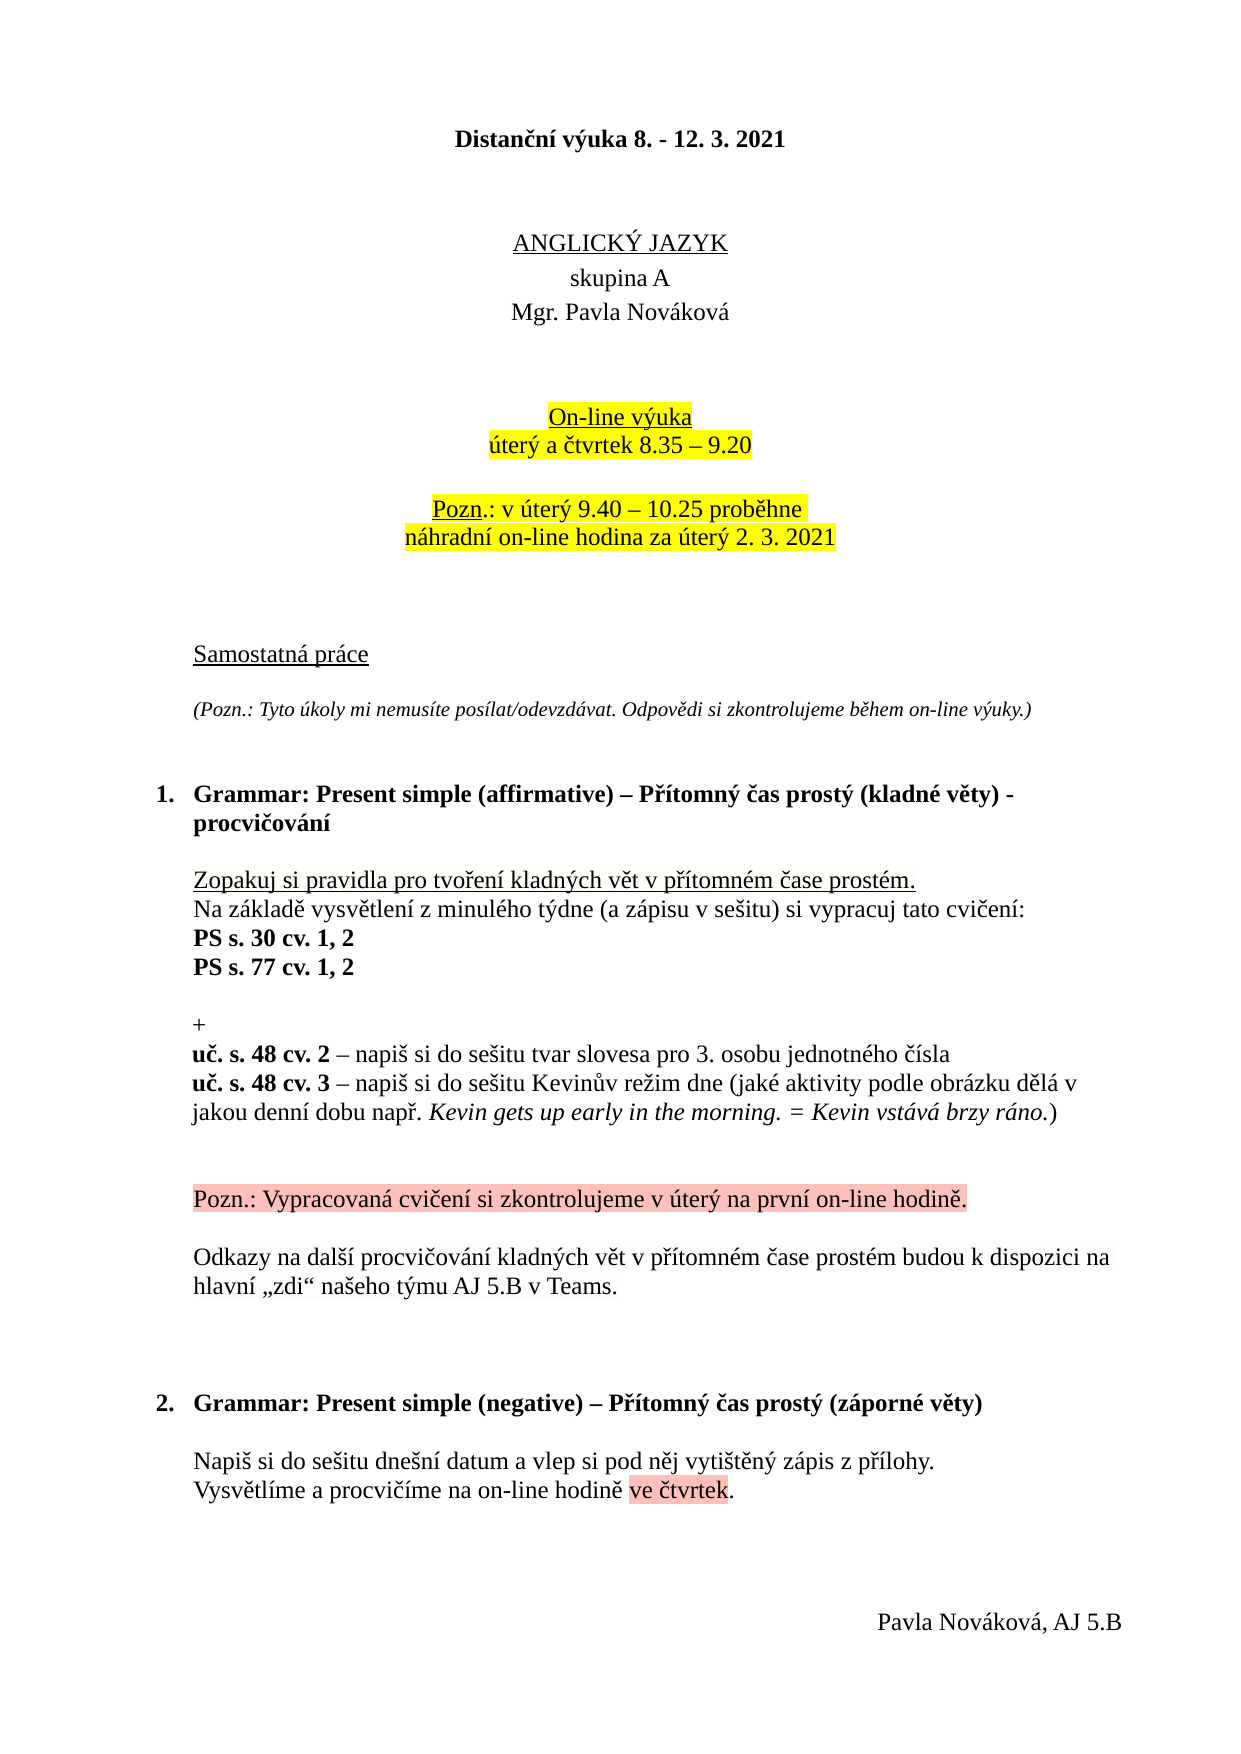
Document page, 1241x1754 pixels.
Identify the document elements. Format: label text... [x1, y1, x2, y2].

list Samostatná práce (Pozn.: Tyto úkoly mi nemusíte posílat/odevzdávat. Odpovědi si zkontrolujeme během on-line výuky.) [156, 639, 1122, 750]
list Pozn.: Vypracovaná cvičení si zkontrolujeme v úterý na první on-line hodině. [156, 1184, 1122, 1212]
text Pozn.: v úterý 9.40 – 10.25 proběhne náhradní on-line hodina za úterý 2. 3. 2021 [118, 465, 1122, 551]
text Distanční výuka 8. - 12. 3. 2021 [118, 124, 1122, 153]
text On-line výuka úterý a čtvrtek 8.35 – 9.20 [118, 402, 1122, 459]
text + uč. s. 48 cv. 2 – napiš si do sešitu tvar slovesa pro 3. osobu jednotného čísla uč. s. 48 cv. 3 – napiš si do sešitu Kevinův režim dne (jaké aktivity podle obrázku dělá v jakou denní dobu např. Kevin gets up early in the morning. = Kevin vstává brzy ráno.) [118, 1010, 1122, 1154]
text Mgr. Pavla Nováková [118, 297, 1122, 326]
text skupina A [118, 263, 1122, 292]
list Grammar: Present simple (negative) – Přítomný čas prostý (záporné věty) [156, 1388, 1122, 1417]
list Grammar: Present simple (affirmative) – Přítomný čas prostý (kladné věty) - procvičování Zopakuj si pravidla pro tvoření kladných vět v přítomném čase prostém. Na základě vysvětlení z minulého týdne (a zápisu v sešitu) si vypracuj tato cvičení: PS s. 30 cv. 1, 2 PS s. 77 cv. 1, 2 [156, 779, 1122, 981]
list Napiš si do sešitu dnešní datum a vlep si pod něj vytištěný zápis z přílohy. Vysvětlíme a procvičíme na on-line hodině ve čtvrtek. [156, 1446, 1122, 1561]
list Odkazy na další procvičování kladných vět v přítomném čase prostém budou k dispozici na hlavní „zdi“ našeho týmu AJ 5.B v Teams. [156, 1242, 1122, 1300]
text ANGLICKÝ JAZYK [118, 228, 1122, 257]
